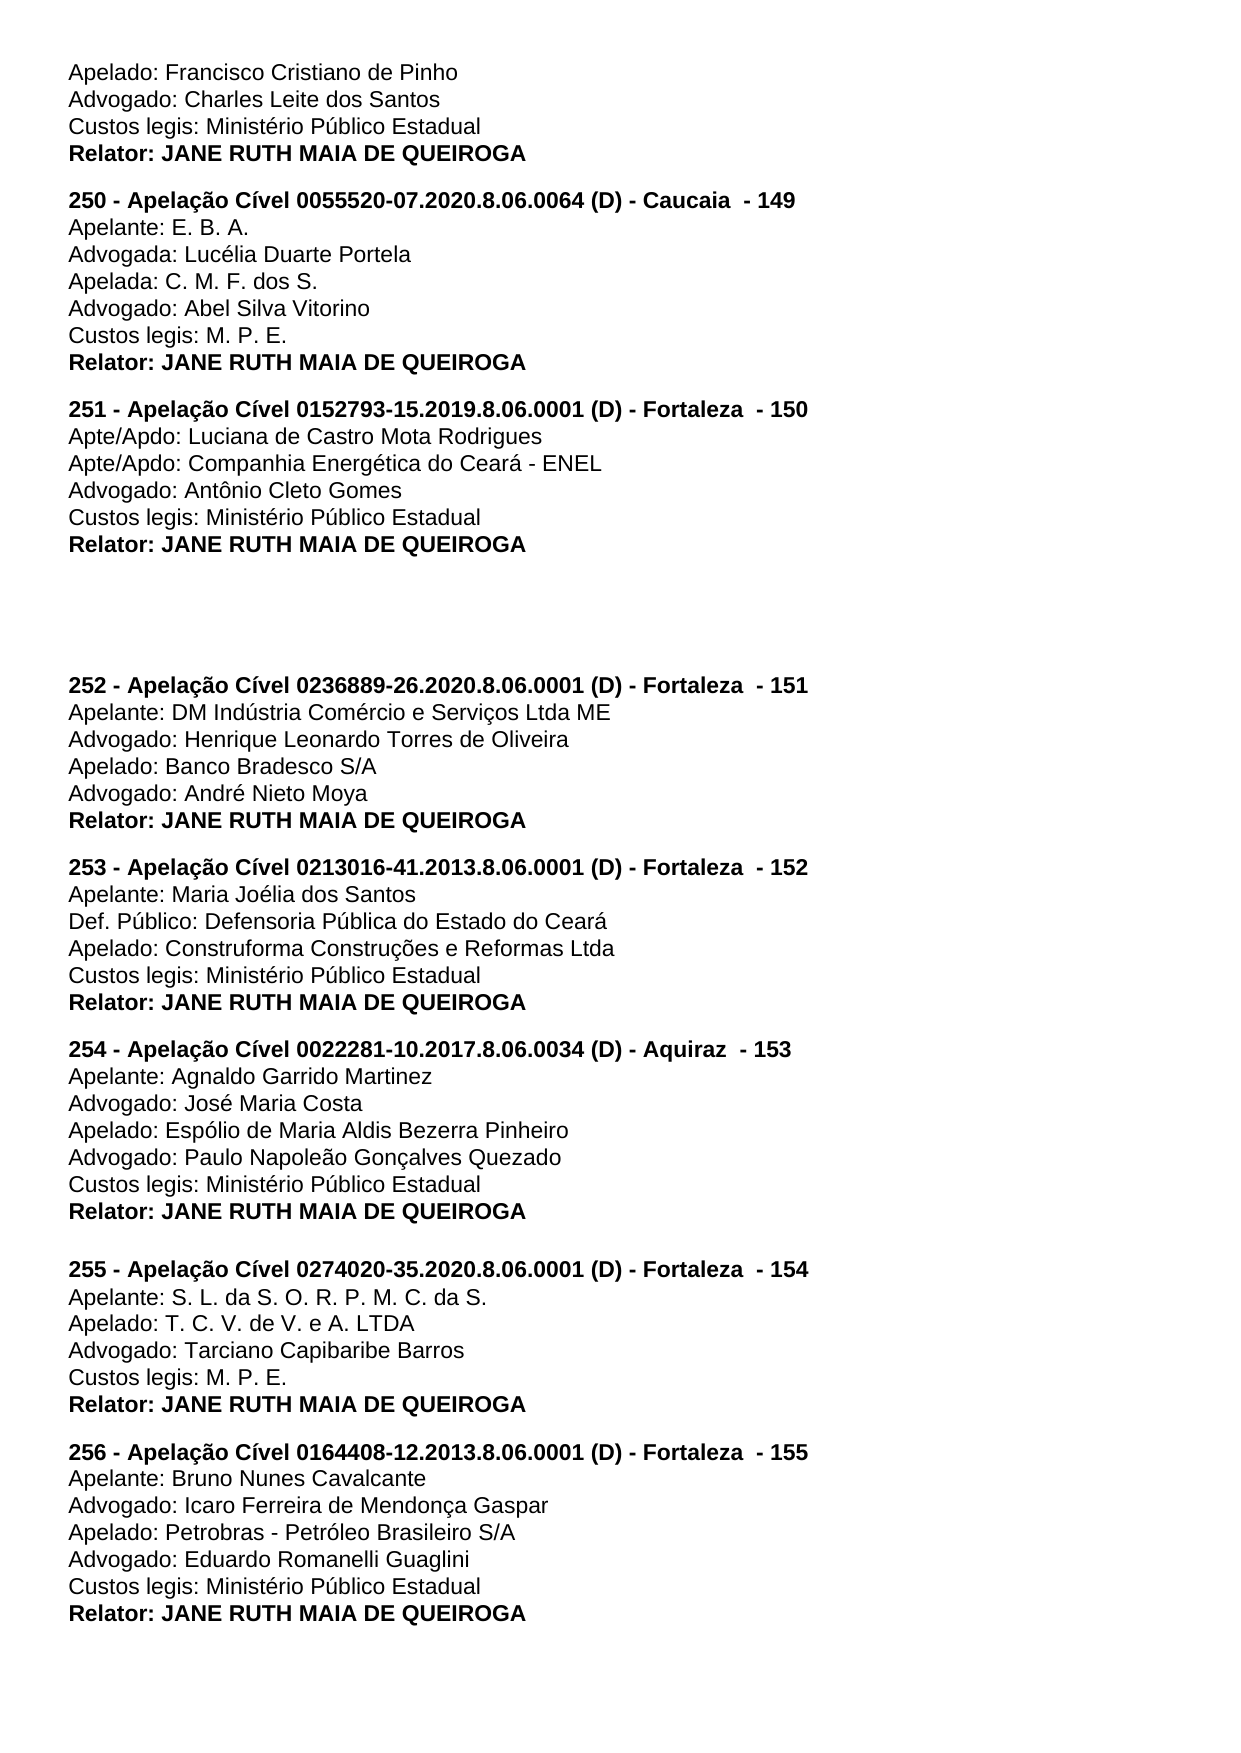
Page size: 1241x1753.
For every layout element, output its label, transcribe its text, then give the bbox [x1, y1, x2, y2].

text Advogada: Lucélia Duarte Portela [62, 241, 1181, 267]
text Advogado: Eduardo Romanelli Guaglini [62, 1546, 1181, 1573]
text Apelado: Banco Bradesco S/A [62, 753, 1181, 779]
text Advogado: Paulo Napoleão Gonçalves Quezado [62, 1144, 1181, 1170]
text Custos legis: M. P. E. [62, 1364, 1181, 1391]
text Advogado: Henrique Leonardo Torres de Oliveira [62, 726, 1181, 752]
text Apelante: Bruno Nunes Cavalcante [62, 1465, 1181, 1492]
text Relator: JANE RUTH MAIA DE QUEIROGA [62, 348, 1181, 375]
text Custos legis: Ministério Público Estadual [62, 503, 1181, 530]
text Apte/Apdo: Luciana de Castro Mota Rodrigues [62, 423, 1181, 449]
text Custos legis: Ministério Público Estadual [62, 962, 1181, 988]
text Apelante: Agnaldo Garrido Martinez [62, 1063, 1181, 1089]
text 251 - Apelação Cível 0152793-15.2019.8.06.0001 (D) - Fortaleza - 150 [62, 396, 1181, 422]
text Custos legis: Ministério Público Estadual [62, 1573, 1181, 1600]
text Advogado: José Maria Costa [62, 1090, 1181, 1116]
text Apelado: Petrobras - Petróleo Brasileiro S/A [62, 1519, 1181, 1546]
text Advogado: André Nieto Moya [62, 780, 1181, 806]
text Relator: JANE RUTH MAIA DE QUEIROGA [62, 807, 1181, 833]
text 256 - Apelação Cível 0164408-12.2013.8.06.0001 (D) - Fortaleza - 155 [62, 1438, 1181, 1465]
text Apelante: S. L. da S. O. R. P. M. C. da S. [62, 1283, 1181, 1310]
text Apelado: Francisco Cristiano de Pinho [62, 59, 1181, 85]
text Advogado: Abel Silva Vitorino [62, 294, 1181, 321]
text Apelado: Espólio de Maria Aldis Bezerra Pinheiro [62, 1117, 1181, 1143]
text Apte/Apdo: Companhia Energética do Ceará - ENEL [62, 449, 1181, 476]
text Relator: JANE RUTH MAIA DE QUEIROGA [62, 1391, 1181, 1418]
text Relator: JANE RUTH MAIA DE QUEIROGA [62, 1198, 1181, 1224]
text Advogado: Tarciano Capibaribe Barros [62, 1337, 1181, 1364]
text Apelado: T. C. V. de V. e A. LTDA [62, 1310, 1181, 1337]
text Apelante: DM Indústria Comércio e Serviços Ltda ME [62, 699, 1181, 725]
text Advogado: Charles Leite dos Santos [62, 86, 1181, 112]
text Apelada: C. M. F. dos S. [62, 268, 1181, 294]
text Relator: JANE RUTH MAIA DE QUEIROGA [62, 139, 1181, 166]
text Advogado: Antônio Cleto Gomes [62, 477, 1181, 503]
text Apelante: E. B. A. [62, 214, 1181, 240]
text Relator: JANE RUTH MAIA DE QUEIROGA [62, 1600, 1181, 1627]
text Relator: JANE RUTH MAIA DE QUEIROGA [62, 531, 1181, 557]
text 254 - Apelação Cível 0022281-10.2017.8.06.0034 (D) - Aquiraz - 153 [62, 1036, 1181, 1062]
text Custos legis: Ministério Público Estadual [62, 113, 1181, 139]
text 255 - Apelação Cível 0274020-35.2020.8.06.0001 (D) - Fortaleza - 154 [62, 1256, 1181, 1283]
text Custos legis: M. P. E. [62, 322, 1181, 348]
text Advogado: Icaro Ferreira de Mendonça Gaspar [62, 1492, 1181, 1519]
text Def. Público: Defensoria Pública do Estado do Ceará [62, 908, 1181, 934]
text Custos legis: Ministério Público Estadual [62, 1171, 1181, 1197]
text Apelado: Construforma Construções e Reformas Ltda [62, 935, 1181, 961]
text 253 - Apelação Cível 0213016-41.2013.8.06.0001 (D) - Fortaleza - 152 [62, 854, 1181, 880]
text Relator: JANE RUTH MAIA DE QUEIROGA [62, 989, 1181, 1015]
text 252 - Apelação Cível 0236889-26.2020.8.06.0001 (D) - Fortaleza - 151 [62, 672, 1181, 698]
text Apelante: Maria Joélia dos Santos [62, 881, 1181, 907]
text 250 - Apelação Cível 0055520-07.2020.8.06.0064 (D) - Caucaia - 149 [62, 187, 1181, 213]
